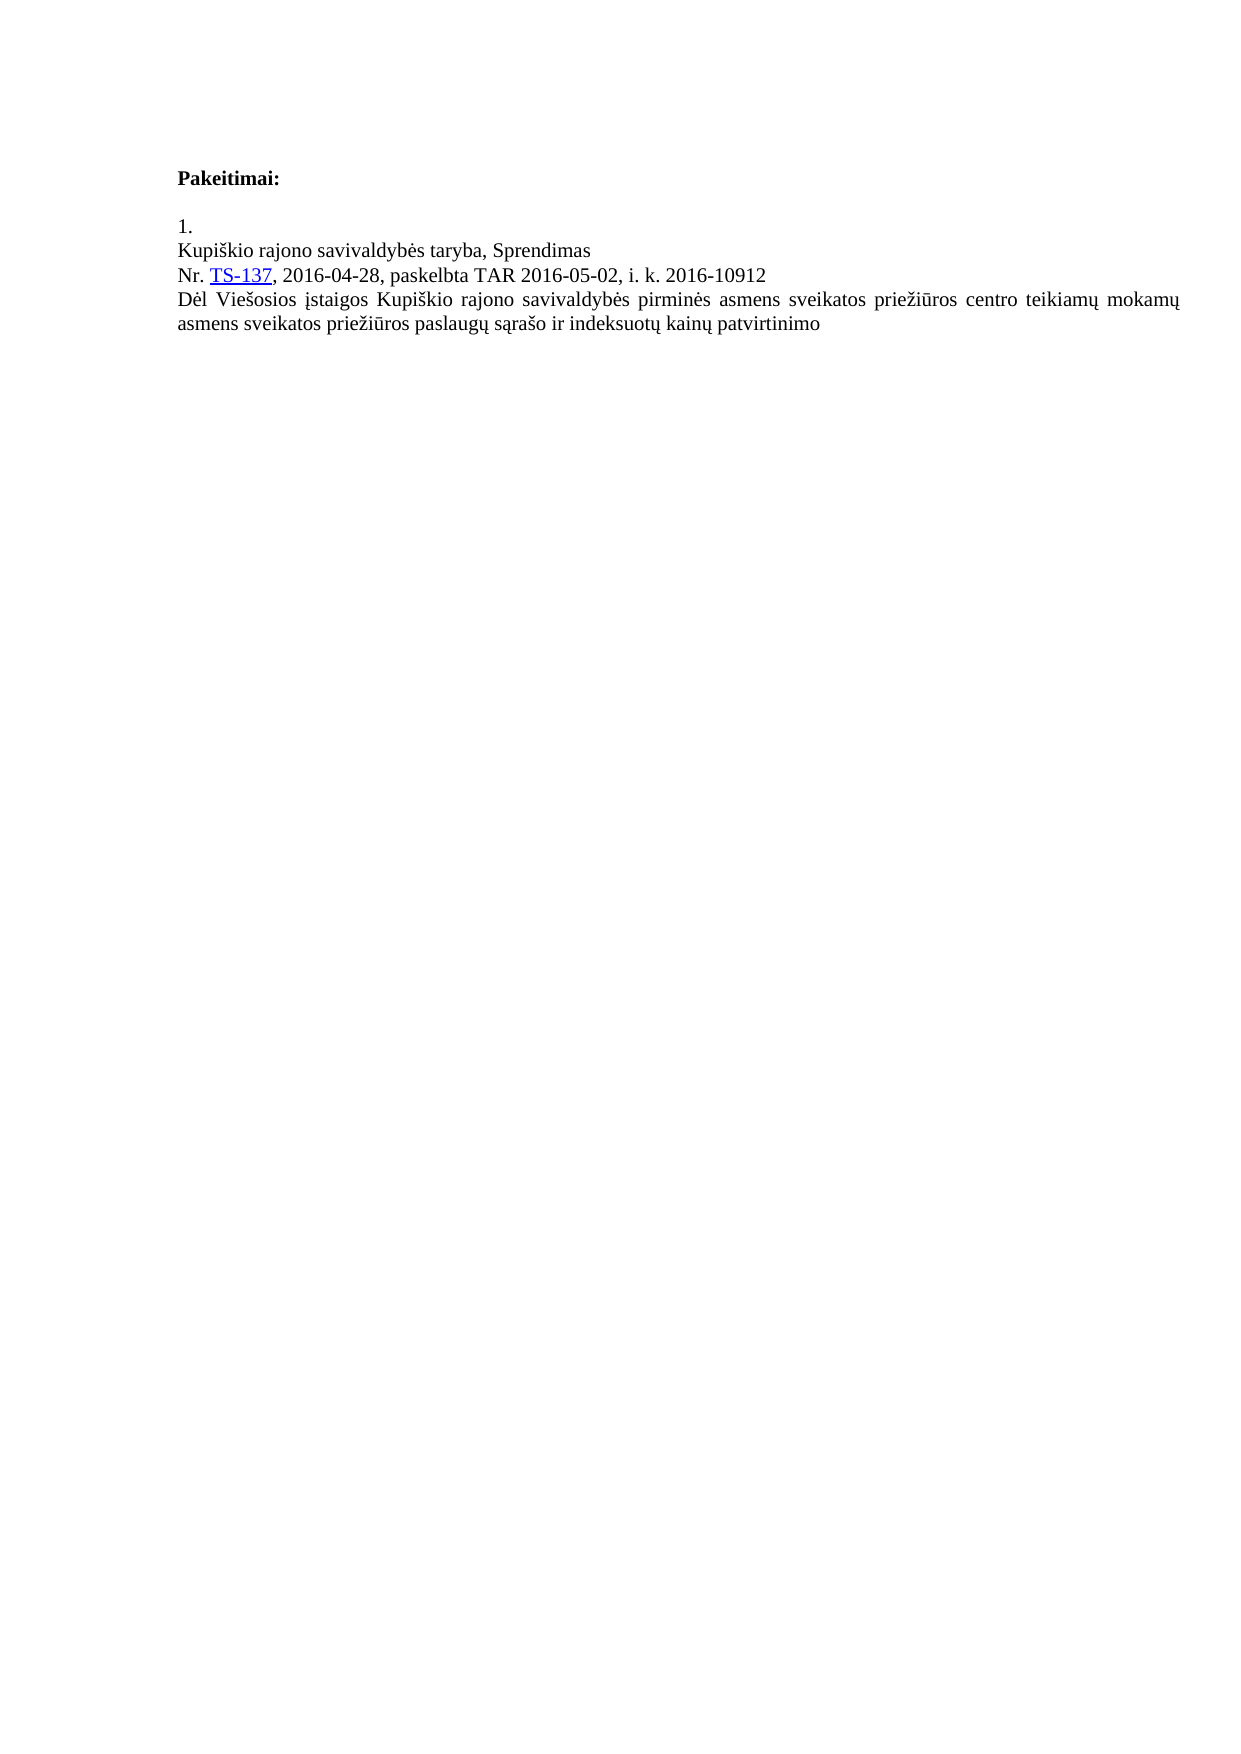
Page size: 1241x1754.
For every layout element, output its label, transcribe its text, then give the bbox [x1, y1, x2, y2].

text Dėl Viešosios įstaigos Kupiškio rajono savivaldybės pirminės asmens sveikatos priežiūros centro teikiamų mokamų asmens sveikatos priežiūros paslaugų sąrašo ir indeksuotų kainų patvirtinimo [177, 287, 1181, 335]
text Kupiškio rajono savivaldybės taryba, Sprendimas [177, 238, 1181, 262]
text Nr. TS-137, 2016-04-28, paskelbta TAR 2016-05-02, i. k. 2016-10912 [177, 262, 1181, 287]
text Pakeitimai: [177, 166, 1181, 190]
text 1. [177, 214, 1181, 238]
